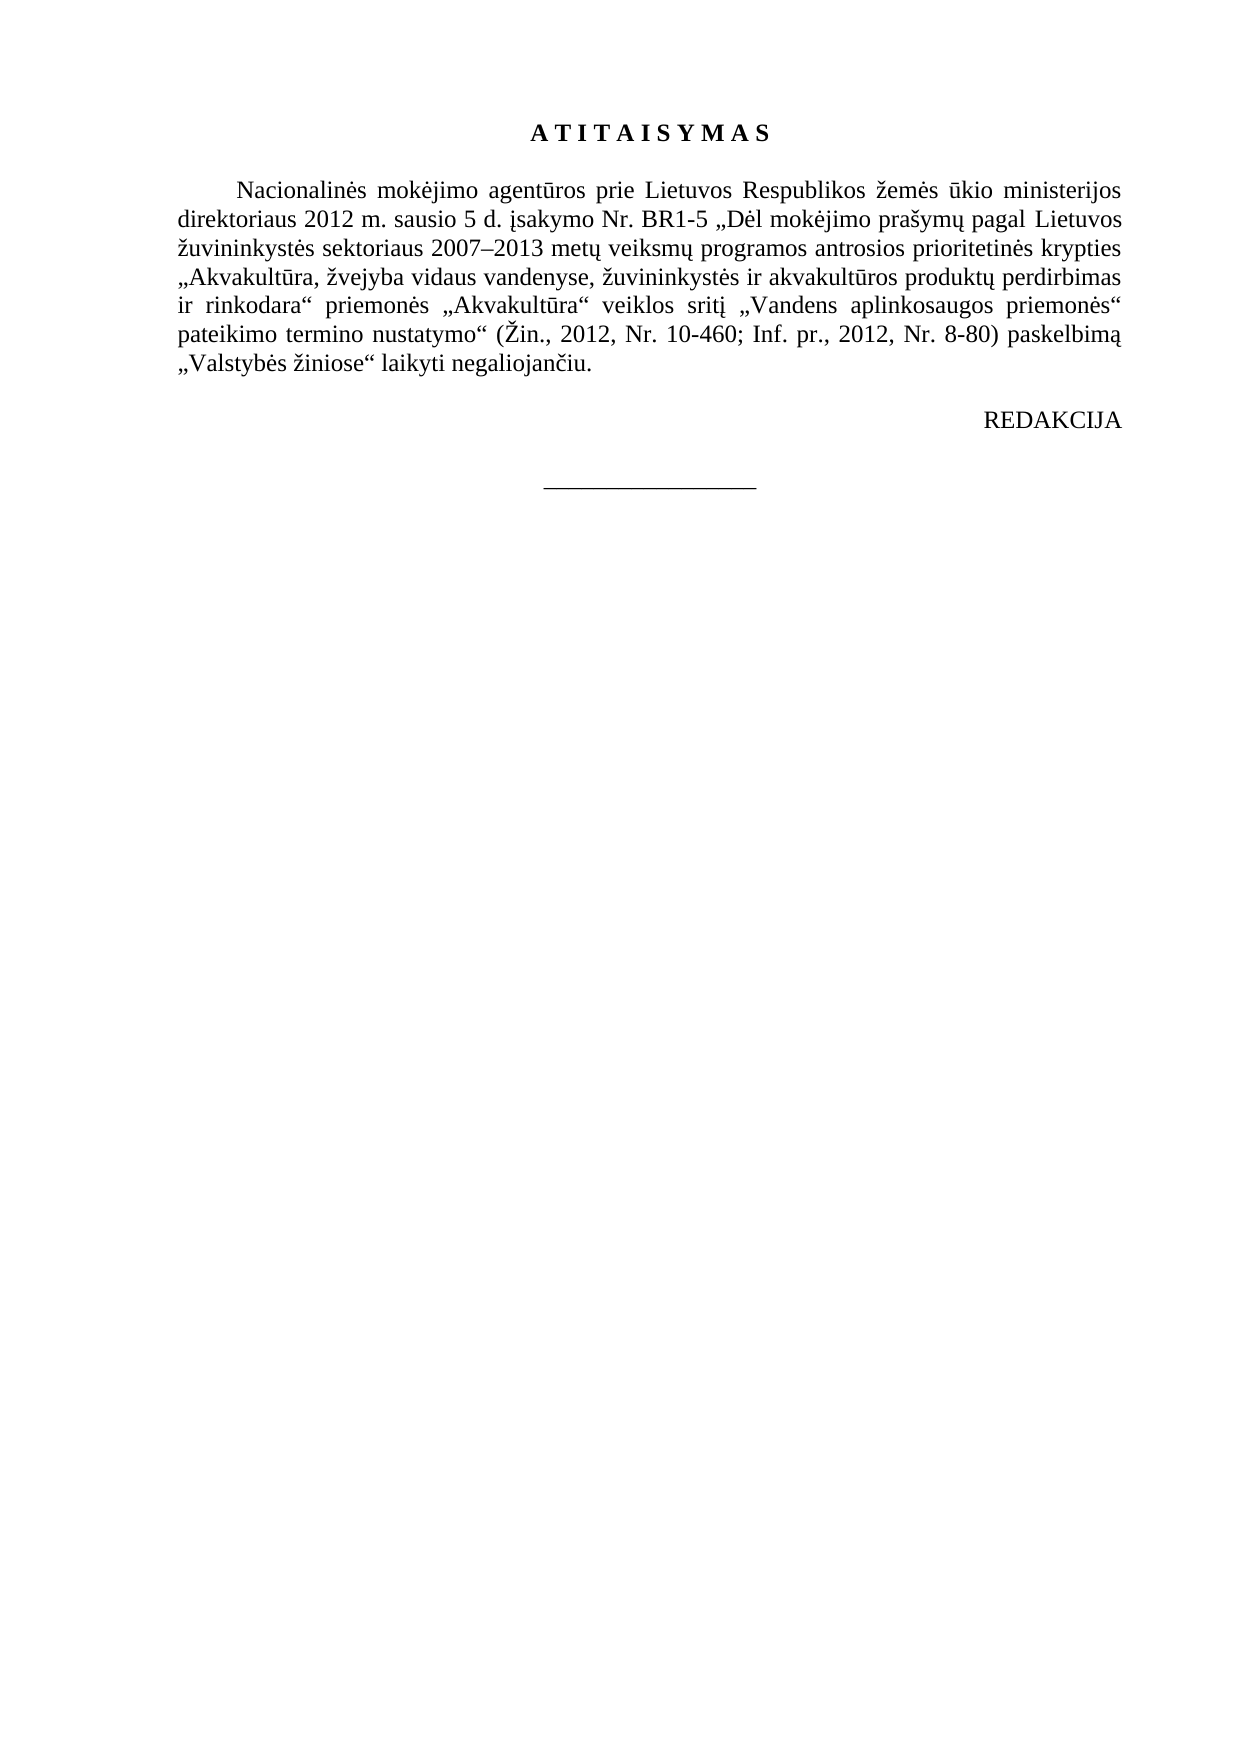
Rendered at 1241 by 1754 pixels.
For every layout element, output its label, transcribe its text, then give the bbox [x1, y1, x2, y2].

text _________________ [177, 463, 1122, 492]
text A T I T A I S Y M A S [177, 118, 1122, 147]
text Nacionalinės mokėjimo agentūros prie Lietuvos Respublikos žemės ūkio ministerijos direktoriaus 2012 m. sausio 5 d. įsakymo Nr. BR1-5 „Dėl mokėjimo prašymų pagal lietuvos žuvininkystės sektoriaus 2007–2013 metų veiksmų programos antrosios prioritetinės krypties „Akvakultūra, žvejyba vidaus vandenyse, žuvininkystės ir akvakultūros produktų perdirbimas ir rinkodara“ priemonės „Akvakultūra“ veiklos sritį „Vandens aplinkosaugos priemonės“ pateikimo termino nustatymo“ (Žin., 2012, Nr. 10-460; Inf. pr., 2012, Nr. 8-80) paskelbimą „Valstybės žiniose“ laikyti negaliojančiu. [177, 176, 1122, 377]
text REDAKCIJA [177, 406, 1122, 434]
